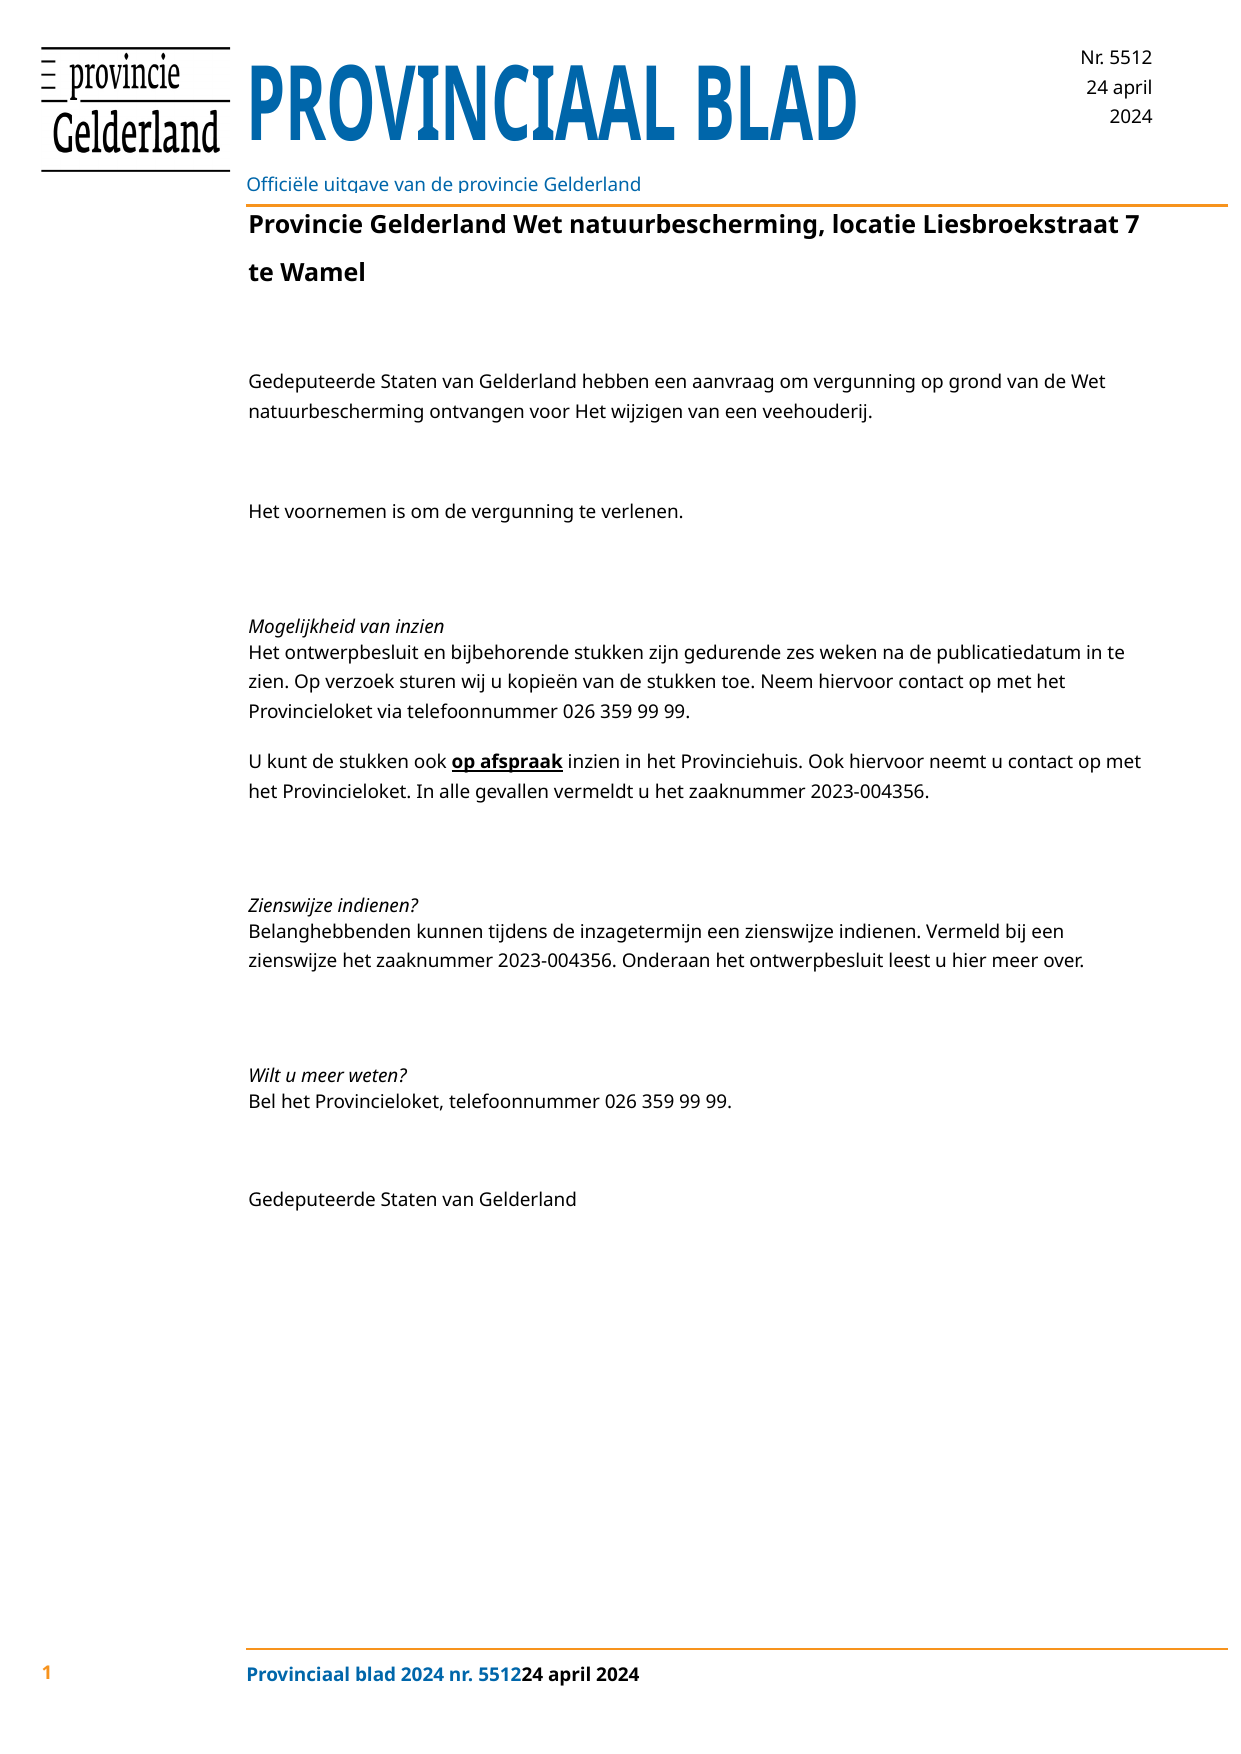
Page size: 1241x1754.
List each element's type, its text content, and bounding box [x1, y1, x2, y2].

text U kunt de stukken ook op afspraak inzien in het Provinciehuis. Ook hiervoor neemt u contact op met het Provincieloket. In alle gevallen vermeldt u het zaaknummer 2023-004356. [248, 748, 1152, 804]
text Het voornemen is om de vergunning te verlenen. [248, 499, 1152, 524]
text Zienswijze indienen? [248, 892, 1152, 918]
text Bel het Provincieloket, telefoonnummer 026 359 99 99. [248, 1088, 1152, 1113]
text Mogelijkheid van inzien [248, 613, 1152, 639]
picture [41, 47, 231, 172]
text Provincie Gelderland Wet natuurbescherming, locatie Liesbroekstraat 7 te Wamel [248, 207, 1152, 288]
text Het ontwerpbesluit en bijbehorende stukken zijn gedurende zes weken na de publicatiedatum in te zien. Op verzoek sturen wij u kopieën van de stukken toe. Neem hiervoor contact op met het Provincieloket via telefoonnummer 026 359 99 99. [248, 639, 1152, 724]
text Gedeputeerde Staten van Gelderland [248, 1186, 1152, 1212]
text Belanghebbenden kunnen tijdens de inzagetermijn een zienswijze indienen. Vermeld bij een zienswijze het zaaknummer 2023-004356. Onderaan het ontwerpbesluit leest u hier meer over. [248, 918, 1152, 973]
text Gedeputeerde Staten van Gelderland hebben een aanvraag om vergunning op grond van de Wet natuurbescherming ontvangen voor Het wijzigen van een veehouderij. [248, 368, 1152, 424]
text Wilt u meer weten? [248, 1062, 1152, 1088]
